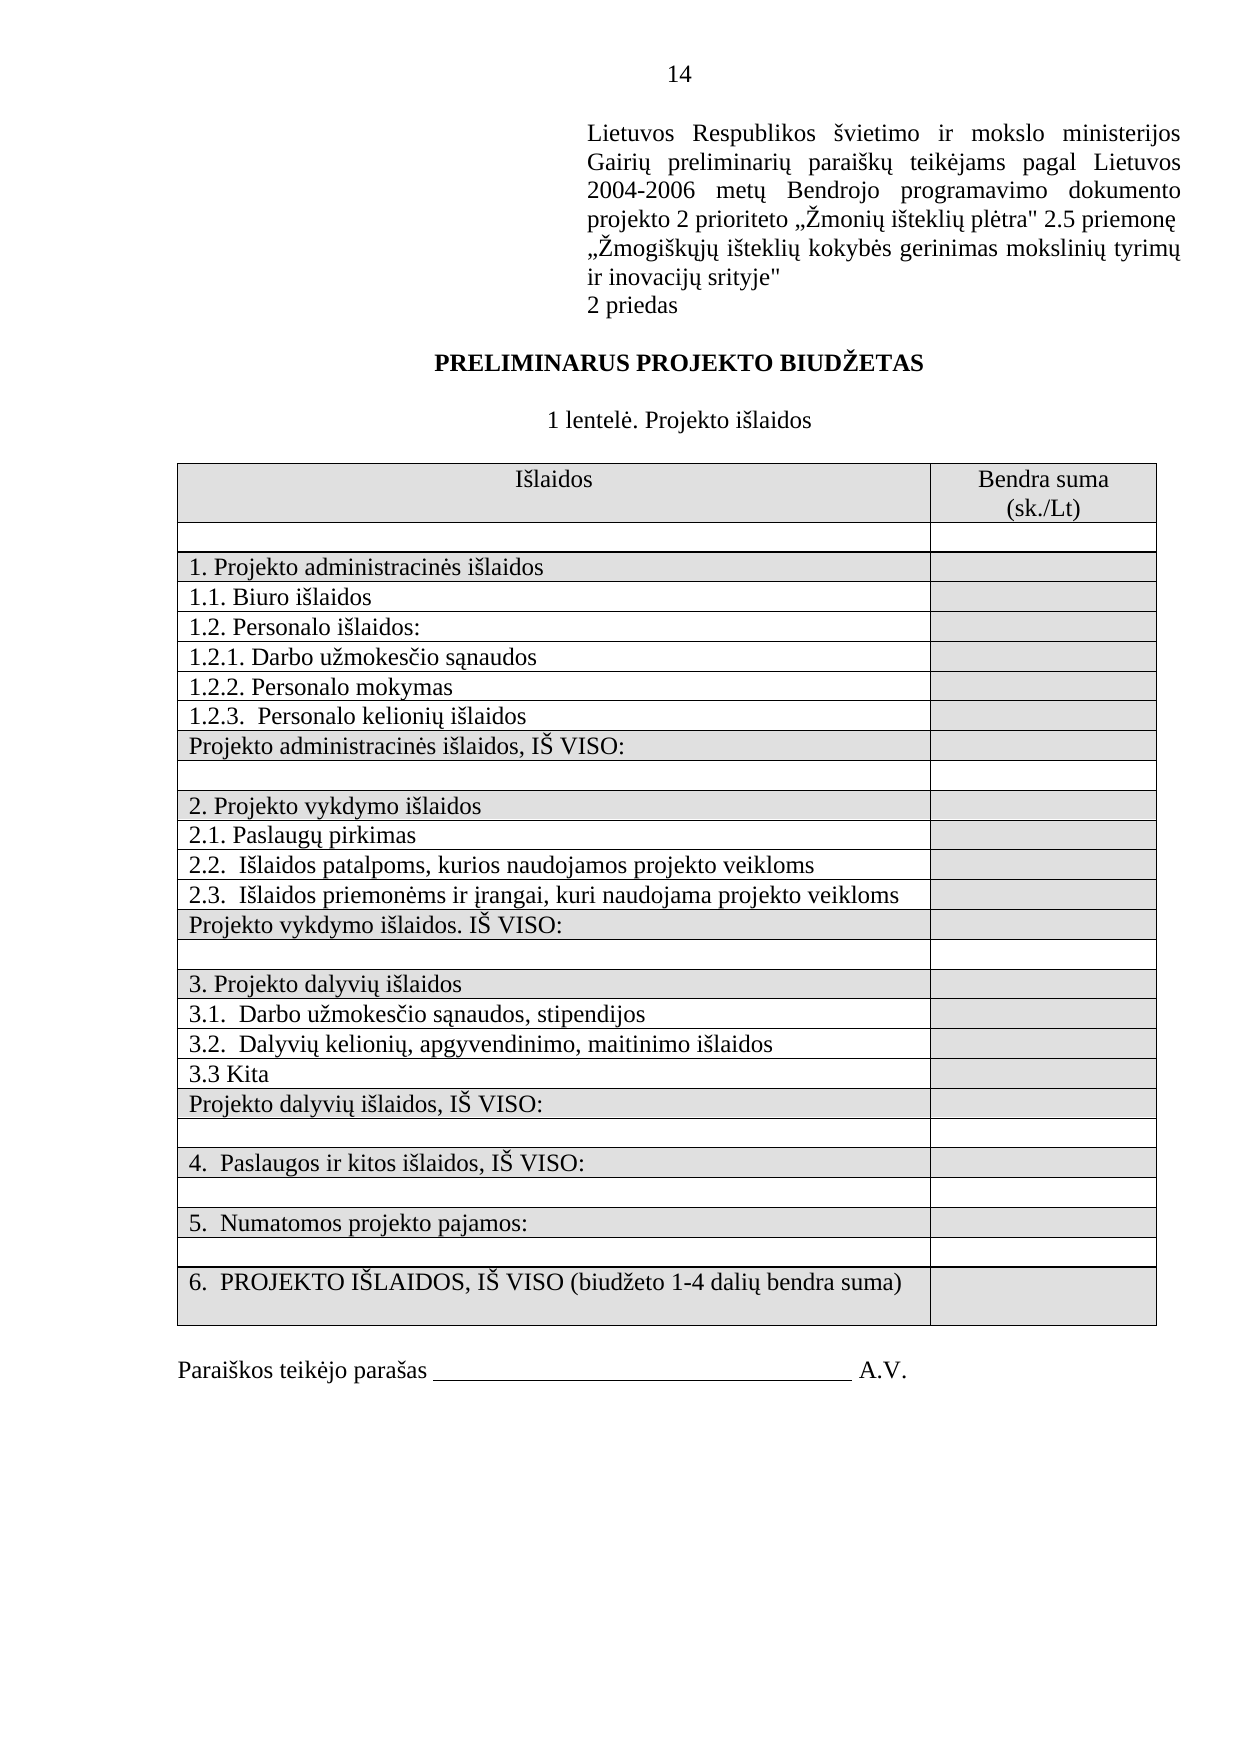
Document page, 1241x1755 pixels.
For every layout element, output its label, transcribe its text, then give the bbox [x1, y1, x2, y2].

table_cell 6. PROJEKTO IŠLAIDOS, IŠ VISO (biudžeto 1-4 dalių bendra suma) [178, 1268, 930, 1325]
table_cell [178, 761, 930, 790]
table_cell [931, 940, 1156, 968]
table_header Išlaidos [178, 464, 930, 522]
table_cell 2.3. Išlaidos priemonėms ir įrangai, kuri naudojama projekto veikloms [178, 880, 930, 909]
table_cell 1.2.3. Personalo kelionių išlaidos [178, 701, 930, 730]
table_cell [931, 1178, 1156, 1207]
table_cell Projekto vykdymo išlaidos. IŠ VISO: [178, 910, 930, 939]
table_cell [931, 701, 1156, 730]
table_cell [931, 642, 1156, 671]
table_cell 3.3 Kita [178, 1059, 930, 1088]
text PRELIMINARUS PROJEKTO BIUDŽETAS [177, 348, 1181, 377]
table_cell [931, 1148, 1156, 1177]
text 2 priedas [587, 291, 1181, 319]
table_cell 3. Projekto dalyvių išlaidos [178, 970, 930, 998]
table_cell [931, 1238, 1156, 1266]
table_cell [931, 761, 1156, 790]
table_cell [178, 1238, 930, 1266]
table_cell 1. Projekto administracinės išlaidos [178, 553, 930, 581]
table_cell [931, 910, 1156, 939]
table_cell 2. Projekto vykdymo išlaidos [178, 791, 930, 819]
table_cell [931, 999, 1156, 1028]
table_cell [931, 821, 1156, 849]
table_cell Projekto dalyvių išlaidos, IŠ VISO: [178, 1089, 930, 1117]
table_cell [931, 1119, 1156, 1147]
table_cell Projekto administracinės išlaidos, IŠ VISO: [178, 731, 930, 760]
table_cell [178, 523, 930, 551]
table_header Bendra suma (sk./Lt) [931, 464, 1156, 522]
text Lietuvos Respublikos švietimo ir mokslo ministerijos Gairių preliminarių paraiškų teikėjams pagal Lietuvos 2004-2006 metų Bendrojo programavimo dokumento projekto 2 prioriteto „Žmonių išteklių plėtra" 2.5 priemonę [587, 118, 1181, 233]
table_cell [931, 523, 1156, 551]
table_cell [931, 1089, 1156, 1117]
table_cell [931, 612, 1156, 641]
table_cell [931, 970, 1156, 998]
text Paraiškos teikėjo parašas A.V. [177, 1355, 1181, 1383]
table_cell 4. Paslaugos ir kitos išlaidos, IŠ VISO: [178, 1148, 930, 1177]
table_cell [931, 1029, 1156, 1058]
table_cell [931, 731, 1156, 760]
text 1 lentelė. Projekto išlaidos [177, 406, 1181, 434]
text „Žmogiškųjų išteklių kokybės gerinimas mokslinių tyrimų ir inovacijų srityje" [587, 233, 1181, 291]
table_cell [931, 1208, 1156, 1237]
table_cell [931, 880, 1156, 909]
table_cell [178, 940, 930, 968]
table_cell 5. Numatomos projekto pajamos: [178, 1208, 930, 1237]
table_cell [931, 850, 1156, 879]
table_cell [931, 1059, 1156, 1088]
table_cell [178, 1178, 930, 1207]
table_cell [931, 582, 1156, 611]
table_cell [931, 1268, 1156, 1325]
table_cell [931, 791, 1156, 819]
table_cell [931, 553, 1156, 581]
table_cell [931, 672, 1156, 700]
table_cell [178, 1119, 930, 1147]
